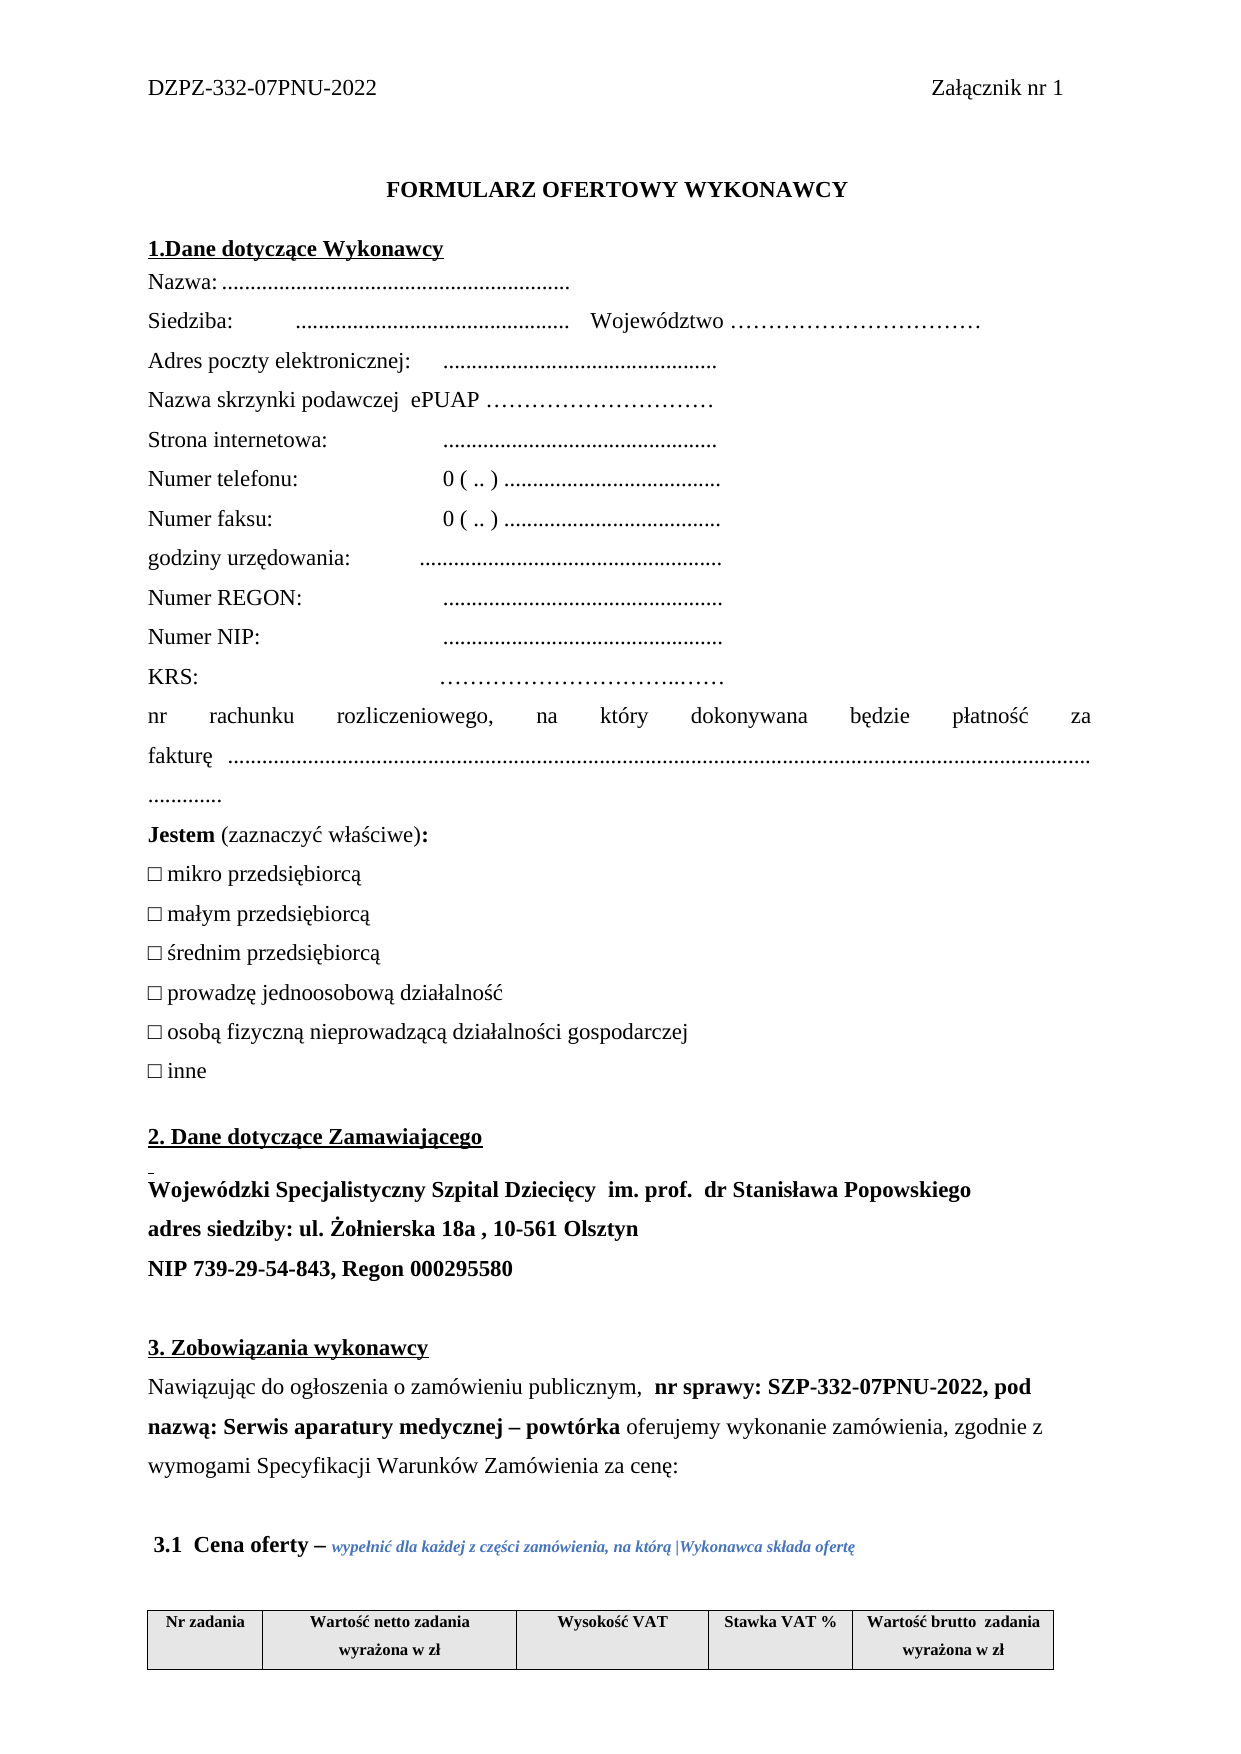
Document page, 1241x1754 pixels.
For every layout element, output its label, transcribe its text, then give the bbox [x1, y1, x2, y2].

text Numer REGON: ................................................. [148, 584, 1093, 610]
table_header Wysokość VAT [517, 1611, 708, 1669]
text KRS: …………………………..…… [148, 663, 1093, 689]
text NIP 739-29-54-843, Regon 000295580 [148, 1255, 1093, 1281]
text Numer telefonu: 0 ( .. ) ...................................... [148, 465, 1093, 492]
text Nawiązując do ogłoszenia o zamówieniu publicznym, nr sprawy: SZP-332-07PNU-2022, pod nazwą: Serwis aparatury medycznej – powtórka oferujemy wykonanie zamówienia, zgodnie z wymogami Specyfikacji Warunków Zamówienia za cenę: [148, 1373, 1093, 1479]
text □ inne [148, 1057, 1093, 1084]
text Adres poczty elektronicznej: ................................................ [148, 347, 1093, 373]
table_header Wartość brutto zadania wyrażona w zł [853, 1611, 1053, 1669]
text 3. Zobowiązania wykonawcy [148, 1334, 1093, 1360]
text Nazwa: ............................................................. [148, 268, 1093, 294]
text godziny urzędowania: ..................................................... [148, 544, 1093, 571]
text Strona internetowa: ................................................ [148, 426, 1093, 452]
text Wojewódzki Specjalistyczny Szpital Dziecięcy im. prof. dr Stanisława Popowskiego [148, 1176, 1093, 1202]
text Numer faksu: 0 ( .. ) ...................................... [148, 505, 1093, 531]
text □ średnim przedsiębiorcą [148, 939, 1093, 965]
text 1.Dane dotyczące Wykonawcy [148, 235, 1093, 262]
text Jestem (zaznaczyć właściwe): [148, 821, 1093, 847]
text 2. Dane dotyczące Zamawiającego [148, 1123, 1093, 1150]
text □ prowadzę jednoosobową działalność [148, 978, 1093, 1005]
text Siedziba: ................................................ Województwo …………………………… [148, 307, 1093, 334]
table_header Stawka VAT % [709, 1611, 852, 1669]
text □ osobą fizyczną nieprowadzącą działalności gospodarczej [148, 1018, 1093, 1044]
text adres siedziby: ul. Żołnierska 18a , 10-561 Olsztyn [148, 1216, 1093, 1242]
table_header Nr zadania [148, 1611, 262, 1669]
text □ małym przedsiębiorcą [148, 899, 1093, 926]
text Nazwa skrzynki podawczej ePUAP ………………………… [148, 386, 1093, 413]
text nr rachunku rozliczeniowego, na który dokonywana będzie płatność za fakturę .................................................................................................................................................................... [148, 702, 1093, 807]
text Numer NIP: ................................................. [148, 623, 1093, 649]
text □ mikro przedsiębiorcą [148, 860, 1093, 886]
table_header Wartość netto zadania wyrażona w zł [263, 1611, 516, 1669]
text 3.1 Cena oferty – wypełnić dla każdej z części zamówienia, na którą |Wykonawca składa ofertę [148, 1531, 1093, 1558]
text FORMULARZ OFERTOWY WYKONAWCY [148, 176, 1093, 203]
